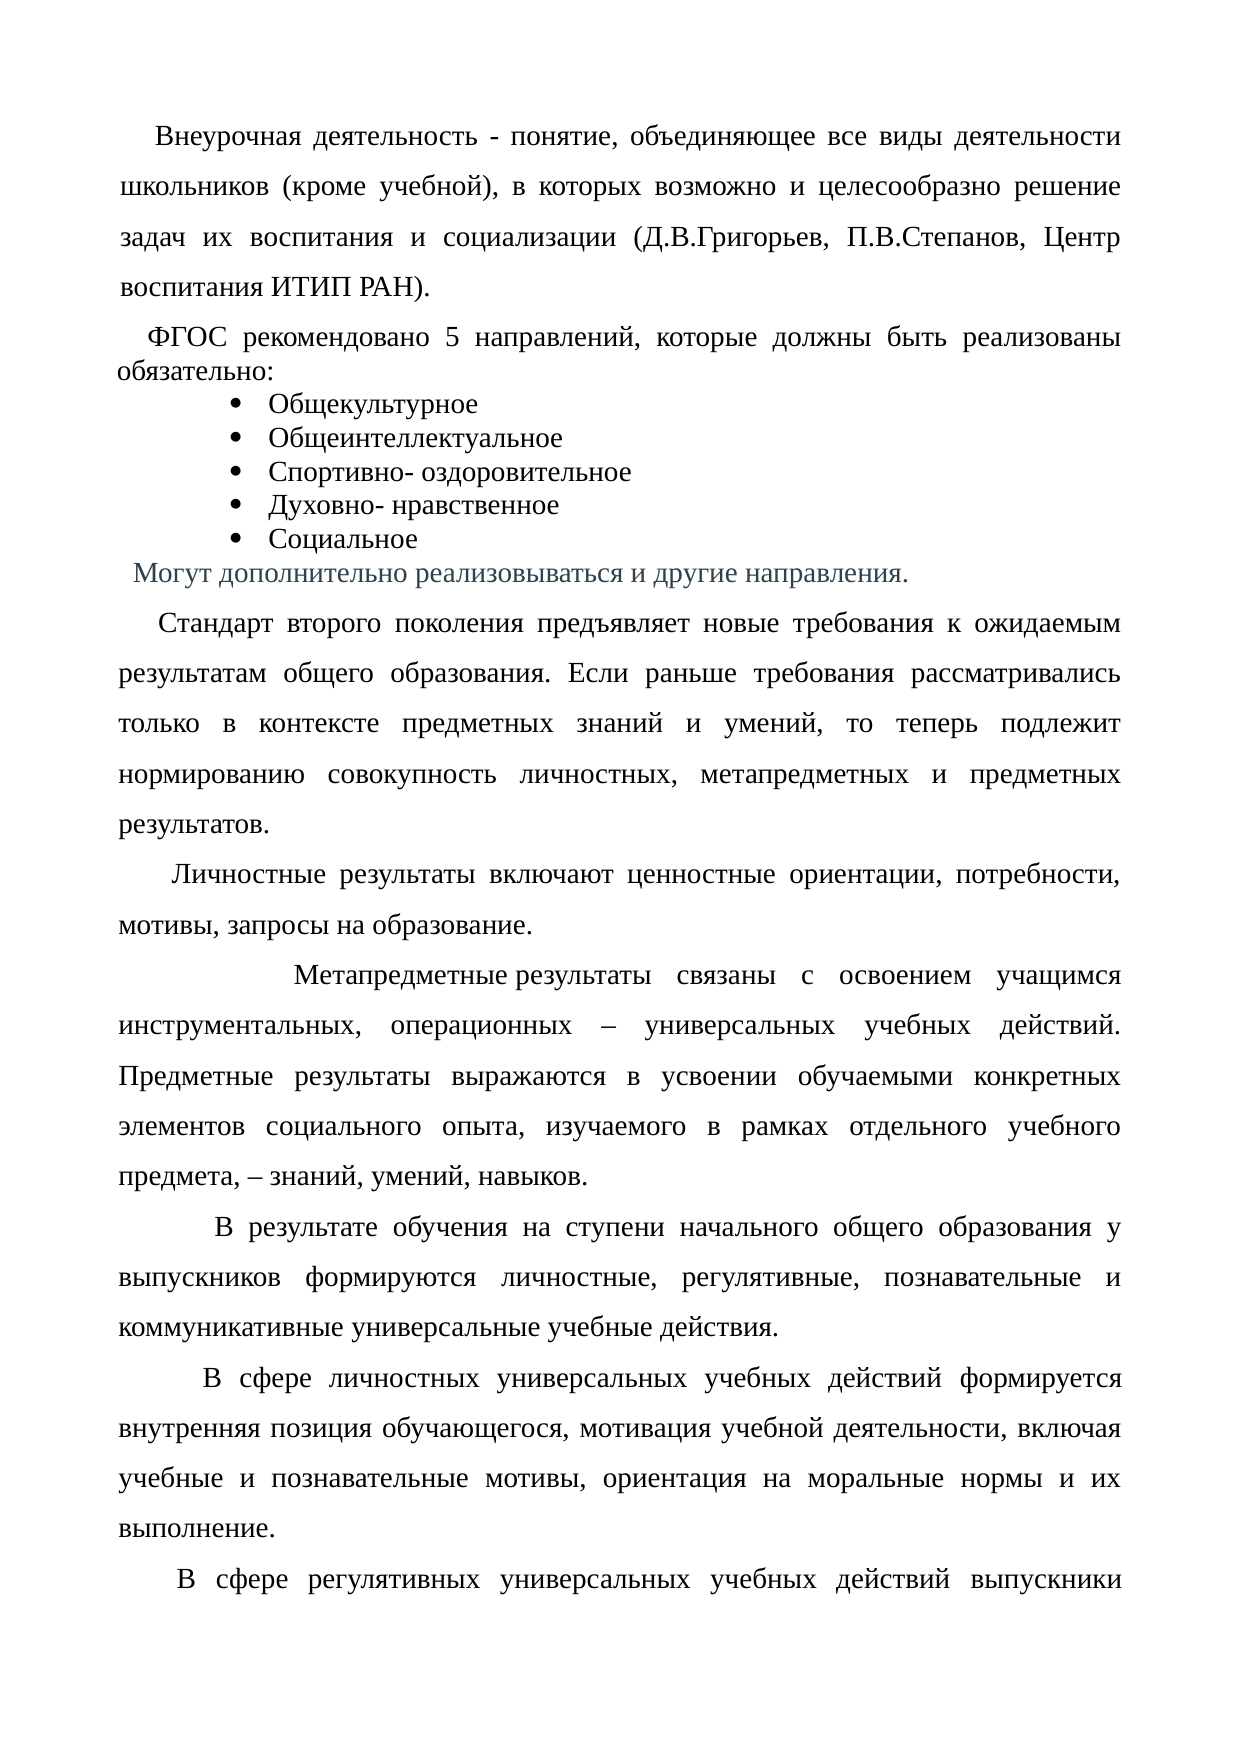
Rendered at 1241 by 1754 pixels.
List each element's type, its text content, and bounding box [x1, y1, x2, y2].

text Стандарт второго поколения предъявляет новые требования к ожидаемым результатам общего образования. Если раньше требования рассматривались только в контексте предметных знаний и умений, то теперь подлежит нормированию совокупность личностных, метапредметных и предметных результатов. [118, 605, 1122, 840]
list Общеинтеллектуальное [231, 420, 1122, 454]
text Метапредметные результаты связаны с освоением учащимся инструментальных, операционных – универсальных учебных действий. Предметные результаты выражаются в усвоении обучаемыми конкретных элементов социального опыта, изучаемого в рамках отдельного учебного предмета, – знаний, умений, навыков. [118, 957, 1122, 1192]
text Личностные результаты включают ценностные ориентации, потребности, мотивы, запросы на образование. [118, 857, 1122, 940]
list ФГОС рекомендовано 5 направлений, которые должны быть реализованы обязательно: [112, 319, 1122, 386]
text В сфере регулятивных универсальных учебных действий выпускники [118, 1561, 1122, 1594]
list Спортивно- оздоровительное [231, 454, 1122, 487]
text Могут дополнительно реализовываться и другие направления. [118, 555, 1122, 588]
list Внеурочная деятельность - понятие, объединяющее все виды деятельности школьников (кроме учебной), в которых возможно и целесообразно решение задач их воспитания и социализации (Д.В.Григорьев, П.В.Степанов, Центр воспитания ИТИП РАН). [120, 118, 1122, 303]
list Социальное [231, 521, 1122, 555]
list Духовно- нравственное [231, 487, 1122, 521]
list Общекультурное [231, 386, 1122, 420]
text В сфере личностных универсальных учебных действий формируется внутренняя позиция обучающегося, мотивация учебной деятельности, включая учебные и познавательные мотивы, ориентация на моральные нормы и их выполнение. [118, 1360, 1122, 1544]
text В результате обучения на ступени начального общего образования у выпускников формируются личностные, регулятивные, познавательные и коммуникативные универсальные учебные действия. [118, 1209, 1122, 1343]
